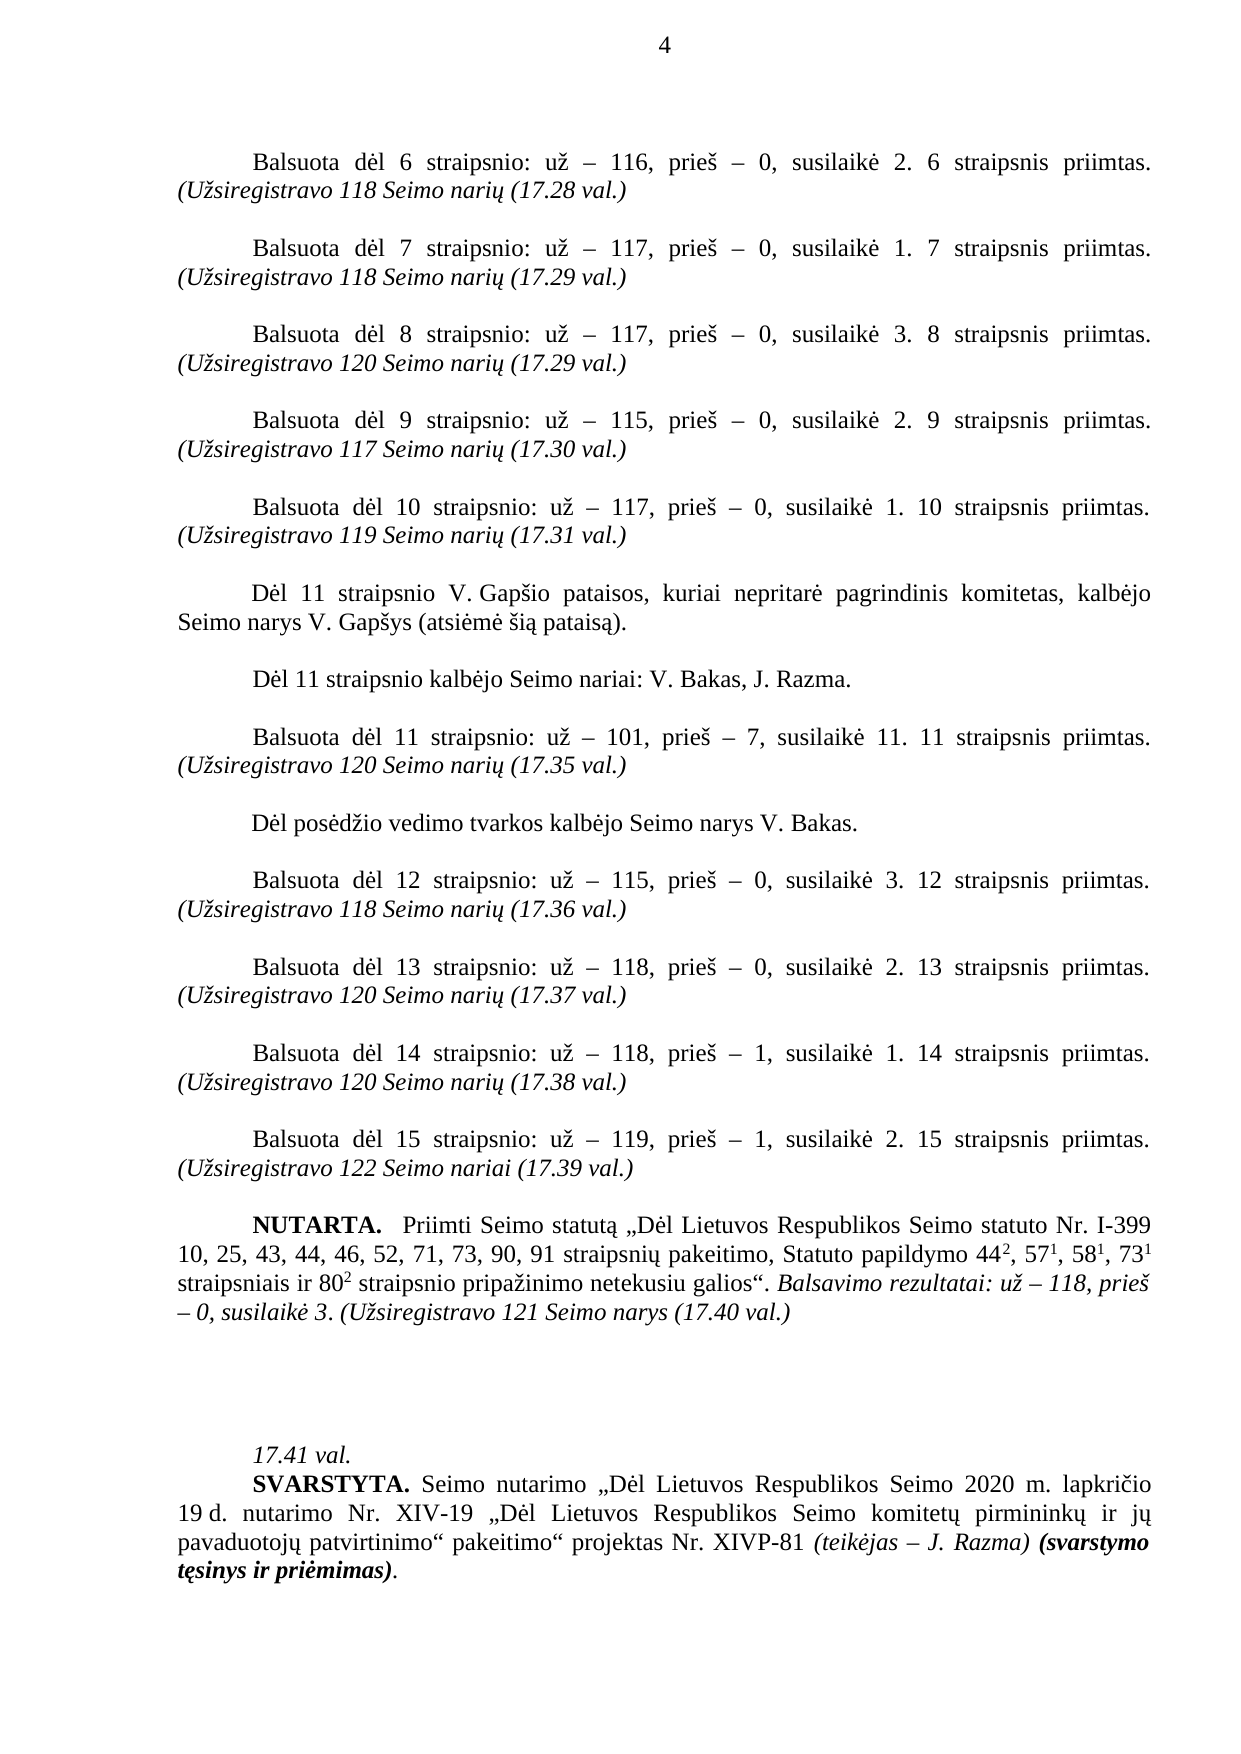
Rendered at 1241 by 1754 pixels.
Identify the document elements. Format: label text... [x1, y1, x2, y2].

text SVARSTYTA. Seimo nutarimo „Dėl Lietuvos Respublikos Seimo 2020 m. lapkričio 19 d. nutarimo Nr. XIV-19 „Dėl Lietuvos Respublikos Seimo komitetų pirmininkų ir jų pavaduotojų patvirtinimo“ pakeitimo“ projektas Nr. XIVP-81 (teikėjas – J. Razma) (svarstymo tęsinys ir priėmimas). [177, 1469, 1152, 1584]
text Balsuota dėl 6 straipsnio: už – 116, prieš – 0, susilaikė 2. 6 straipsnis priimtas. (Užsiregistravo 118 Seimo narių (17.28 val.) [177, 147, 1152, 204]
text Balsuota dėl 7 straipsnio: už – 117, prieš – 0, susilaikė 1. 7 straipsnis priimtas. (Užsiregistravo 118 Seimo narių (17.29 val.) [177, 233, 1152, 291]
text Dėl 11 straipsnio kalbėjo Seimo nariai: V. Bakas, J. Razma. [177, 664, 1152, 693]
text Dėl 11 straipsnio V. Gapšio pataisos, kuriai nepritarė pagrindinis komitetas, kalbėjo Seimo narys V. Gapšys (atsiėmė šią pataisą). [177, 578, 1152, 636]
text Balsuota dėl 12 straipsnio: už – 115, prieš – 0, susilaikė 3. 12 straipsnis priimtas. (Užsiregistravo 118 Seimo narių (17.36 val.) [177, 866, 1152, 923]
text Balsuota dėl 11 straipsnio: už – 101, prieš – 7, susilaikė 11. 11 straipsnis priimtas. (Užsiregistravo 120 Seimo narių (17.35 val.) [177, 722, 1152, 779]
text Balsuota dėl 8 straipsnio: už – 117, prieš – 0, susilaikė 3. 8 straipsnis priimtas. (Užsiregistravo 120 Seimo narių (17.29 val.) [177, 319, 1152, 377]
text Balsuota dėl 13 straipsnio: už – 118, prieš – 0, susilaikė 2. 13 straipsnis priimtas. (Užsiregistravo 120 Seimo narių (17.37 val.) [177, 952, 1152, 1009]
text Balsuota dėl 14 straipsnio: už – 118, prieš – 1, susilaikė 1. 14 straipsnis priimtas. (Užsiregistravo 120 Seimo narių (17.38 val.) [177, 1038, 1152, 1096]
text Balsuota dėl 15 straipsnio: už – 119, prieš – 1, susilaikė 2. 15 straipsnis priimtas. (Užsiregistravo 122 Seimo nariai (17.39 val.) [177, 1124, 1152, 1182]
text Balsuota dėl 9 straipsnio: už – 115, prieš – 0, susilaikė 2. 9 straipsnis priimtas. (Užsiregistravo 117 Seimo narių (17.30 val.) [177, 406, 1152, 463]
text NUTARTA. Priimti Seimo statutą „Dėl Lietuvos Respublikos Seimo statuto Nr. I-399 10, 25, 43, 44, 46, 52, 71, 73, 90, 91 straipsnių pakeitimo, Statuto papildymo 442, 571, 581, 731 straipsniais ir 802 straipsnio pripažinimo netekusiu galios“. Balsavimo rezultatai: už – 118, prieš – 0, susilaikė 3. (Užsiregistravo 121 Seimo narys (17.40 val.) [177, 1211, 1152, 1326]
text Balsuota dėl 10 straipsnio: už – 117, prieš – 0, susilaikė 1. 10 straipsnis priimtas. (Užsiregistravo 119 Seimo narių (17.31 val.) [177, 492, 1152, 549]
text 17.41 val. [177, 1441, 1152, 1469]
text Dėl posėdžio vedimo tvarkos kalbėjo Seimo narys V. Bakas. [177, 808, 1152, 837]
